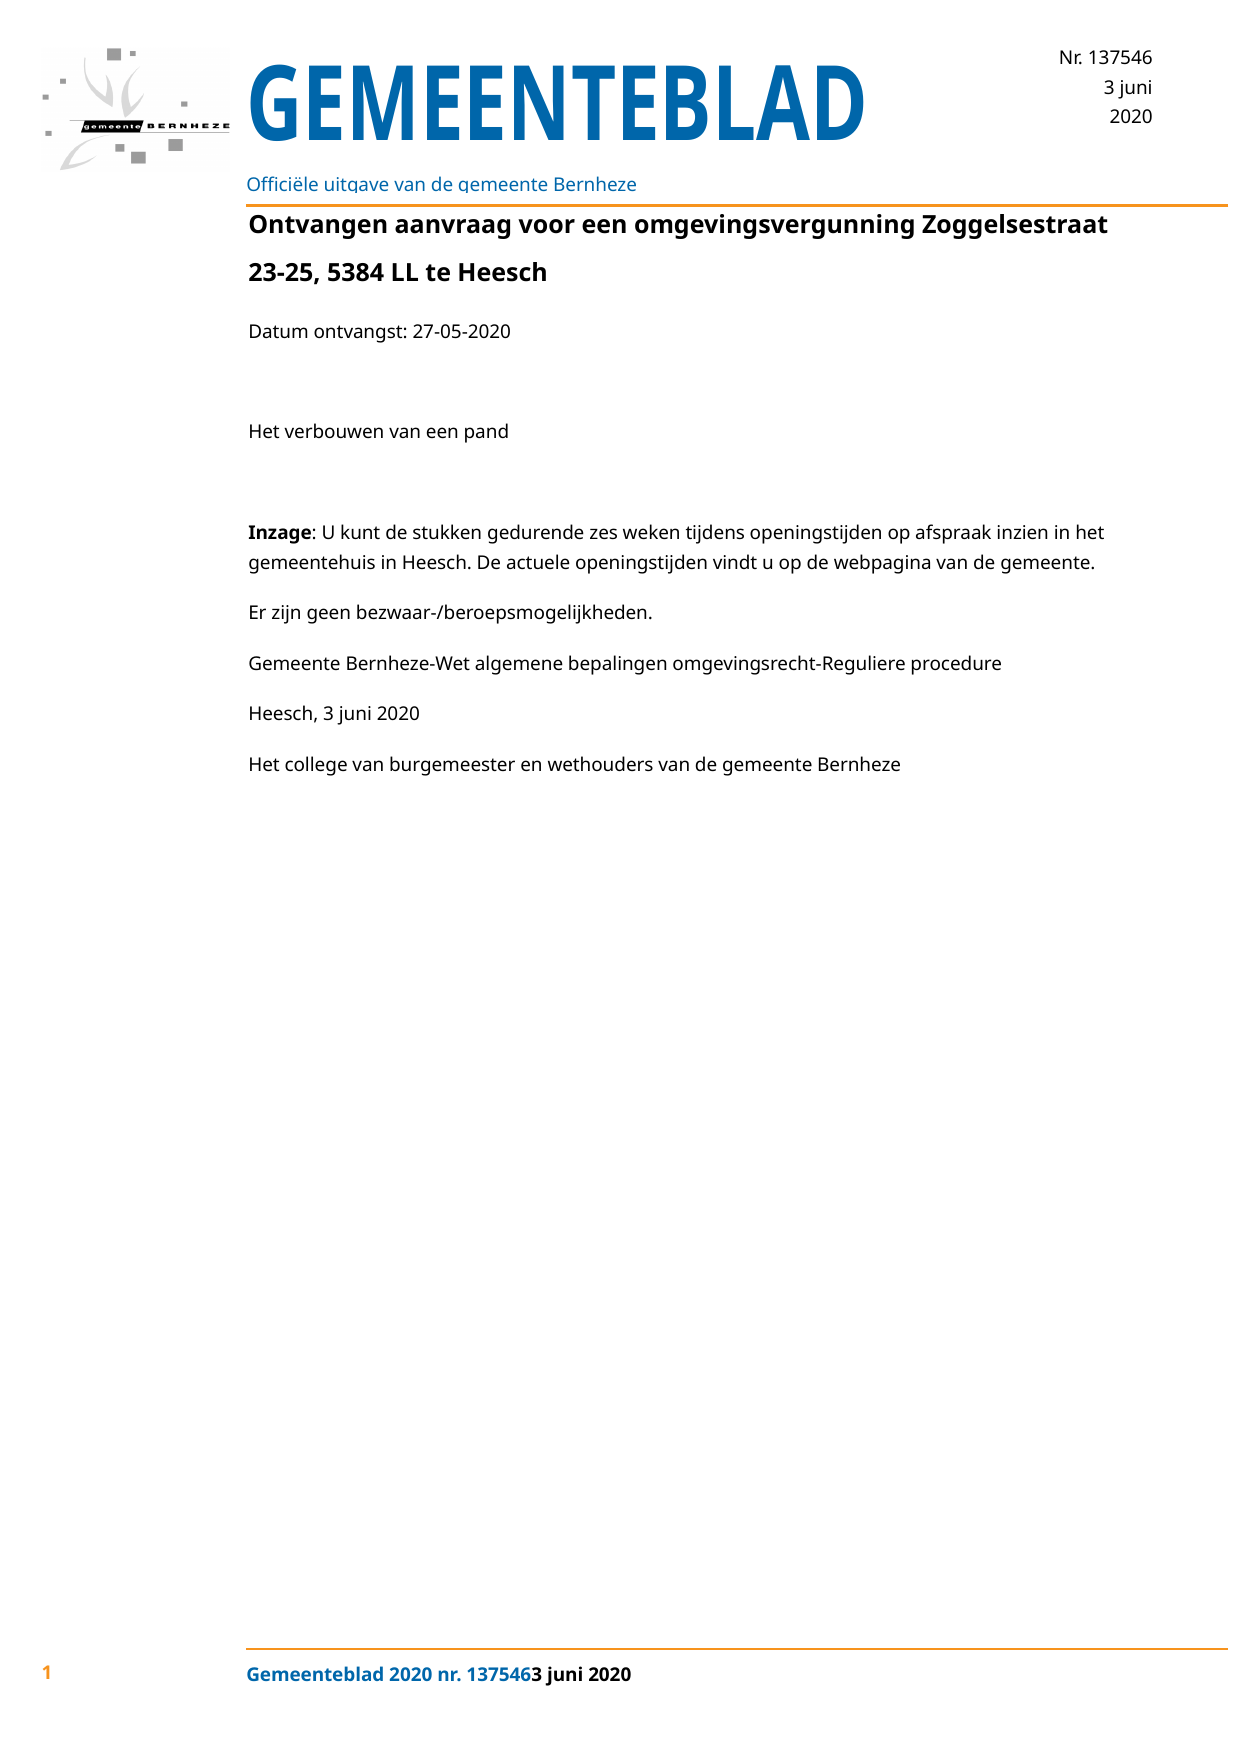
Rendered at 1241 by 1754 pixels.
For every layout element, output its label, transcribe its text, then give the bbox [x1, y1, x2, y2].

text Ontvangen aanvraag voor een omgevingsvergunning Zoggelsestraat 23-25, 5384 LL te Heesch [248, 207, 1152, 288]
text Inzage: U kunt de stukken gedurende zes weken tijdens openingstijden op afspraak inzien in het gemeentehuis in Heesch. De actuele openingstijden vindt u op de webpagina van de gemeente. [248, 519, 1152, 575]
text Datum ontvangst: 27-05-2020 [248, 318, 1152, 344]
text Heesch, 3 juni 2020 [248, 700, 1152, 726]
text Er zijn geen bezwaar-/beroepsmogelijkheden. [248, 599, 1152, 625]
text Het verbouwen van een pand [248, 419, 1152, 444]
text Het college van burgemeester en wethouders van de gemeente Bernheze [248, 751, 1152, 777]
text Gemeente Bernheze-Wet algemene bepalingen omgevingsrecht-Reguliere procedure [248, 650, 1152, 676]
picture [41, 47, 231, 172]
